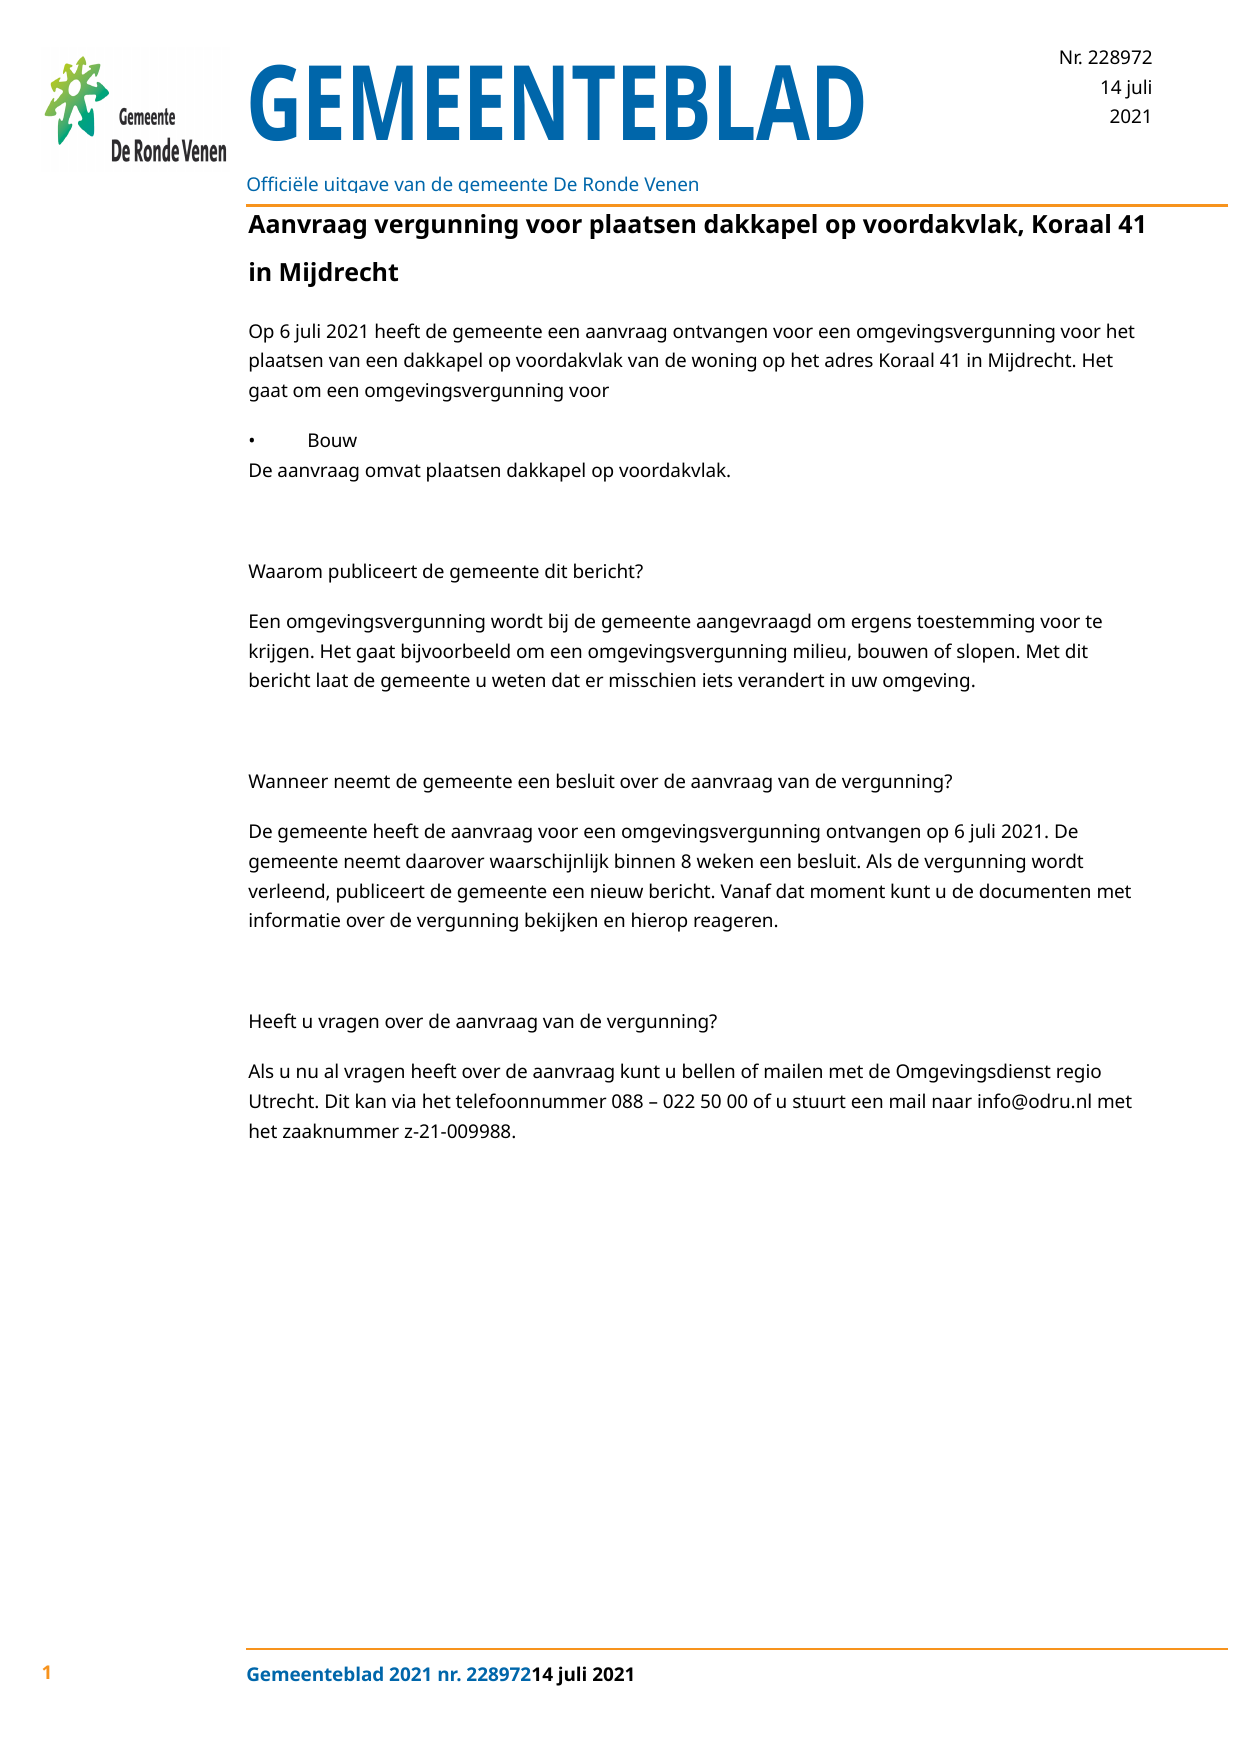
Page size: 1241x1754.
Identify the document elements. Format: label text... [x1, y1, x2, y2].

picture [41, 47, 231, 172]
text Waarom publiceert de gemeente dit bericht? [248, 558, 1152, 584]
text De aanvraag omvat plaatsen dakkapel op voordakvlak. [248, 457, 1152, 483]
text Wanneer neemt de gemeente een besluit over de aanvraag van de vergunning? [248, 768, 1152, 794]
text Op 6 juli 2021 heeft de gemeente een aanvraag ontvangen voor een omgevingsvergunning voor het plaatsen van een dakkapel op voordakvlak van de woning op het adres Koraal 41 in Mijdrecht. Het gaat om een omgevingsvergunning voor [248, 318, 1152, 403]
text De gemeente heeft de aanvraag voor een omgevingsvergunning ontvangen op 6 juli 2021. De gemeente neemt daarover waarschijnlijk binnen 8 weken een besluit. Als de vergunning wordt verleend, publiceert de gemeente een nieuw bericht. Vanaf dat moment kunt u de documenten met informatie over de vergunning bekijken en hierop reageren. [248, 819, 1152, 933]
text Een omgevingsvergunning wordt bij de gemeente aangevraagd om ergens toestemming voor te krijgen. Het gaat bijvoorbeeld om een omgevingsvergunning milieu, bouwen of slopen. Met dit bericht laat de gemeente u weten dat er misschien iets verandert in uw omgeving. [248, 608, 1152, 693]
text Aanvraag vergunning voor plaatsen dakkapel op voordakvlak, Koraal 41 in Mijdrecht [248, 207, 1152, 288]
text Heeft u vragen over de aanvraag van de vergunning? [248, 1008, 1152, 1034]
list Bouw [248, 427, 1152, 453]
text Als u nu al vragen heeft over de aanvraag kunt u bellen of mailen met de Omgevingsdienst regio Utrecht. Dit kan via het telefoonnummer 088 – 022 50 00 of u stuurt een mail naar info@odru.nl met het zaaknummer z-21-009988. [248, 1059, 1152, 1144]
